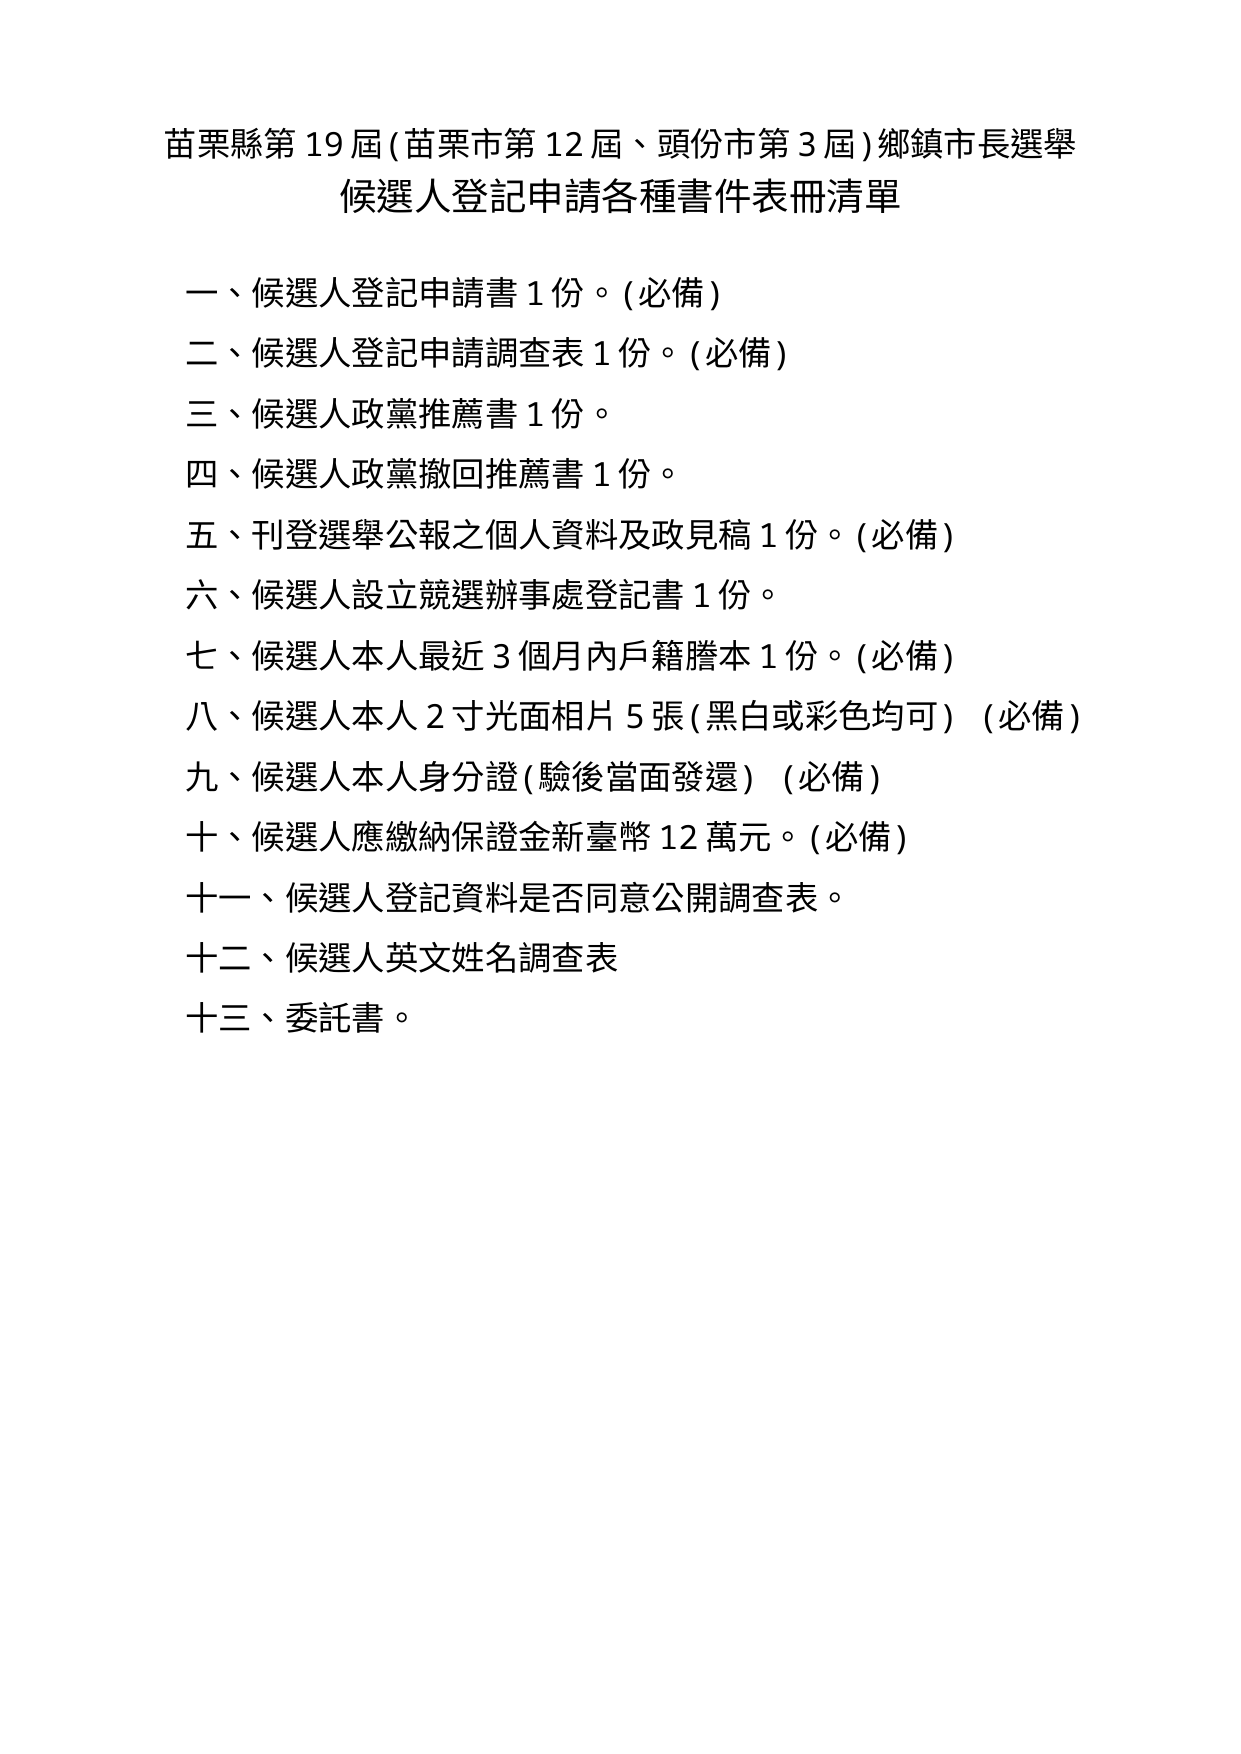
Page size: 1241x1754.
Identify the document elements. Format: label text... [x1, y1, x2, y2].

text 十三、委託書。 [185, 992, 1122, 1040]
text 六、候選人設立競選辦事處登記書1份。 [185, 569, 1122, 617]
text 一、候選人登記申請書1份。(必備) [185, 266, 1122, 315]
text 七、候選人本人最近3個月內戶籍謄本1份。(必備) [185, 629, 1122, 678]
text 十、候選人應繳納保證金新臺幣12萬元。(必備) [185, 811, 1122, 859]
text 候選人登記申請各種書件表冊清單 [118, 167, 1122, 221]
text 八、候選人本人2寸光面相片5張(黑白或彩色均可) (必備) [185, 690, 1122, 738]
text 十一、候選人登記資料是否同意公開調查表。 [185, 871, 1122, 920]
text 十二、候選人英文姓名調查表 [185, 932, 1122, 980]
text 三、候選人政黨推薦書1份。 [185, 387, 1122, 436]
text 二、候選人登記申請調查表1份。(必備) [185, 327, 1122, 375]
text 四、候選人政黨撤回推薦書1份。 [185, 448, 1122, 496]
text 苗栗縣第19屆(苗栗市第12屆、頭份市第3屆)鄉鎮市長選舉 [118, 118, 1122, 167]
text 五、刊登選舉公報之個人資料及政見稿1份。(必備) [185, 508, 1122, 557]
text 九、候選人本人身分證(驗後當面發還) (必備) [185, 750, 1122, 799]
